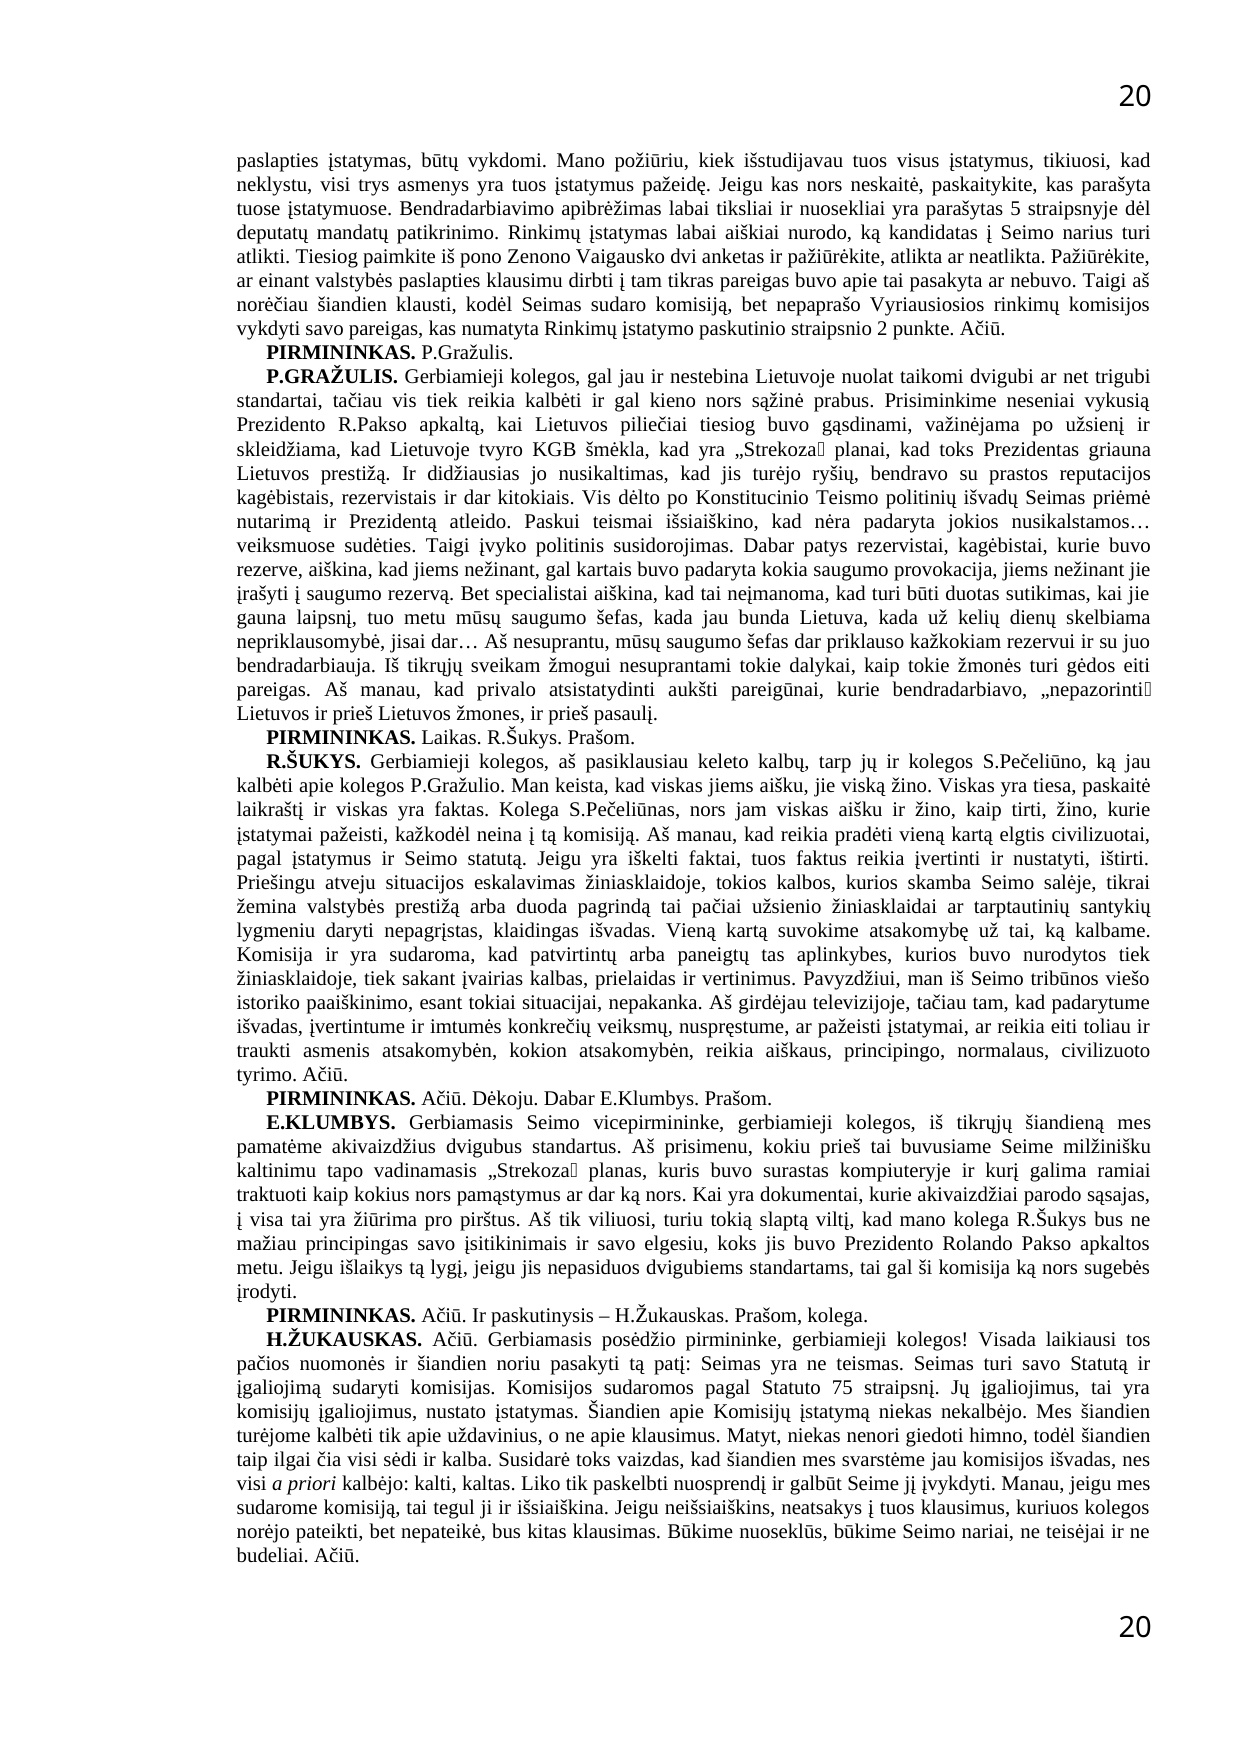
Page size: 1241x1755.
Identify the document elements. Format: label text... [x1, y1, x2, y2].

text P.GRAŽULIS. Gerbiamieji kolegos, gal jau ir nestebina Lietuvoje nuolat taikomi dvigubi ar net trigubi standartai, tačiau vis tiek reikia kalbėti ir gal kieno nors sąžinė prabus. Prisiminkime neseniai vykusią Prezidento R.Pakso apkaltą, kai Lietuvos piliečiai tiesiog buvo gąsdinami, važinėjama po užsienį ir skleidžiama, kad Lietuvoje tvyro KGB šmėkla, kad yra „Strekoza planai, kad toks Prezidentas griauna Lietuvos prestižą. Ir didžiausias jo nusikaltimas, kad jis turėjo ryšių, bendravo su prastos reputacijos kagėbistais, rezervistais ir dar kitokiais. Vis dėlto po Konstitucinio Teismo politinių išvadų Seimas priėmė nutarimą ir Prezidentą atleido. Paskui teismai išsiaiškino, kad nėra padaryta jokios nusikalstamos… veiksmuose sudėties. Taigi įvyko politinis susidorojimas. Dabar patys rezervistai, kagėbistai, kurie buvo rezerve, aiškina, kad jiems nežinant, gal kartais buvo padaryta kokia saugumo provokacija, jiems nežinant jie įrašyti į saugumo rezervą. Bet specialistai aiškina, kad tai neįmanoma, kad turi būti duotas sutikimas, kai jie gauna laipsnį, tuo metu mūsų saugumo šefas, kada jau bunda Lietuva, kada už kelių dienų skelbiama nepriklausomybė, jisai dar… Aš nesuprantu, mūsų saugumo šefas dar priklauso kažkokiam rezervui ir su juo bendradarbiauja. Iš tikrųjų sveikam žmogui nesuprantami tokie dalykai, kaip tokie žmonės turi gėdos eiti pareigas. Aš manau, kad privalo atsistatydinti aukšti pareigūnai, kurie bendradarbiavo, „nepazorinti Lietuvos ir prieš Lietuvos žmones, ir prieš pasaulį. [236, 364, 1152, 725]
text R.ŠUKYS. Gerbiamieji kolegos, aš pasiklausiau keleto kalbų, tarp jų ir kolegos S.Pečeliūno, ką jau kalbėti apie kolegos P.Gražulio. Man keista, kad viskas jiems aišku, jie viską žino. Viskas yra tiesa, paskaitė laikraštį ir viskas yra faktas. Kolega S.Pečeliūnas, nors jam viskas aišku ir žino, kaip tirti, žino, kurie įstatymai pažeisti, kažkodėl neina į tą komisiją. Aš manau, kad reikia pradėti vieną kartą elgtis civilizuotai, pagal įstatymus ir Seimo statutą. Jeigu yra iškelti faktai, tuos faktus reikia įvertinti ir nustatyti, ištirti. Priešingu atveju situacijos eskalavimas žiniasklaidoje, tokios kalbos, kurios skamba Seimo salėje, tikrai žemina valstybės prestižą arba duoda pagrindą tai pačiai užsienio žiniasklaidai ar tarptautinių santykių lygmeniu daryti nepagrįstas, klaidingas išvadas. Vieną kartą suvokime atsakomybę už tai, ką kalbame. Komisija ir yra sudaroma, kad patvirtintų arba paneigtų tas aplinkybes, kurios buvo nurodytos tiek žiniasklaidoje, tiek sakant įvairias kalbas, prielaidas ir vertinimus. Pavyzdžiui, man iš Seimo tribūnos viešo istoriko paaiškinimo, esant tokiai situacijai, nepakanka. Aš girdėjau televizijoje, tačiau tam, kad padarytume išvadas, įvertintume ir imtumės konkrečių veiksmų, nuspręstume, ar pažeisti įstatymai, ar reikia eiti toliau ir traukti asmenis atsakomybėn, kokion atsakomybėn, reikia aiškaus, principingo, normalaus, civilizuoto tyrimo. Ačiū. [236, 749, 1152, 1086]
text PIRMININKAS. Ačiū. Dėkoju. Dabar E.Klumbys. Prašom. [236, 1086, 1152, 1110]
text PIRMININKAS. P.Gražulis. [236, 340, 1152, 364]
text PIRMININKAS. Ačiū. Ir paskutinysis – H.Žukauskas. Prašom, kolega. [236, 1303, 1152, 1327]
text E.KLUMBYS. Gerbiamasis Seimo vicepirmininke, gerbiamieji kolegos, iš tikrųjų šiandieną mes pamatėme akivaizdžius dvigubus standartus. Aš prisimenu, kokiu prieš tai buvusiame Seime milžinišku kaltinimu tapo vadinamasis „Strekoza planas, kuris buvo surastas kompiuteryje ir kurį galima ramiai traktuoti kaip kokius nors pamąstymus ar dar ką nors. Kai yra dokumentai, kurie akivaizdžiai parodo sąsajas, į visa tai yra žiūrima pro pirštus. Aš tik viliuosi, turiu tokią slaptą viltį, kad mano kolega R.Šukys bus ne mažiau principingas savo įsitikinimais ir savo elgesiu, koks jis buvo Prezidento Rolando Pakso apkaltos metu. Jeigu išlaikys tą lygį, jeigu jis nepasiduos dvigubiems standartams, tai gal ši komisija ką nors sugebės įrodyti. [236, 1110, 1152, 1303]
text paslapties įstatymas, būtų vykdomi. Mano požiūriu, kiek išstudijavau tuos visus įstatymus, tikiuosi, kad neklystu, visi trys asmenys yra tuos įstatymus pažeidę. Jeigu kas nors neskaitė, paskaitykite, kas parašyta tuose įstatymuose. Bendradarbiavimo apibrėžimas labai tiksliai ir nuosekliai yra parašytas 5 straipsnyje dėl deputatų mandatų patikrinimo. Rinkimų įstatymas labai aiškiai nurodo, ką kandidatas į Seimo narius turi atlikti. Tiesiog paimkite iš pono Zenono Vaigausko dvi anketas ir pažiūrėkite, atlikta ar neatlikta. Pažiūrėkite, ar einant valstybės paslapties klausimu dirbti į tam tikras pareigas buvo apie tai pasakyta ar nebuvo. Taigi aš norėčiau šiandien klausti, kodėl Seimas sudaro komisiją, bet nepaprašo Vyriausiosios rinkimų komisijos vykdyti savo pareigas, kas numatyta Rinkimų įstatymo paskutinio straipsnio 2 punkte. Ačiū. [236, 148, 1152, 340]
text PIRMININKAS. Laikas. R.Šukys. Prašom. [236, 725, 1152, 749]
text H.ŽUKAUSKAS. Ačiū. Gerbiamasis posėdžio pirmininke, gerbiamieji kolegos! Visada laikiausi tos pačios nuomonės ir šiandien noriu pasakyti tą patį: Seimas yra ne teismas. Seimas turi savo Statutą ir įgaliojimą sudaryti komisijas. Komisijos sudaromos pagal Statuto 75 straipsnį. Jų įgaliojimus, tai yra komisijų įgaliojimus, nustato įstatymas. Šiandien apie Komisijų įstatymą niekas nekalbėjo. Mes šiandien turėjome kalbėti tik apie uždavinius, o ne apie klausimus. Matyt, niekas nenori giedoti himno, todėl šiandien taip ilgai čia visi sėdi ir kalba. Susidarė toks vaizdas, kad šiandien mes svarstėme jau komisijos išvadas, nes visi a priori kalbėjo: kalti, kaltas. Liko tik paskelbti nuosprendį ir galbūt Seime jį įvykdyti. Manau, jeigu mes sudarome komisiją, tai tegul ji ir išsiaiškina. Jeigu neišsiaiškins, neatsakys į tuos klausimus, kuriuos kolegos norėjo pateikti, bet nepateikė, bus kitas klausimas. Būkime nuoseklūs, būkime Seimo nariai, ne teisėjai ir ne budeliai. Ačiū. [236, 1327, 1152, 1567]
